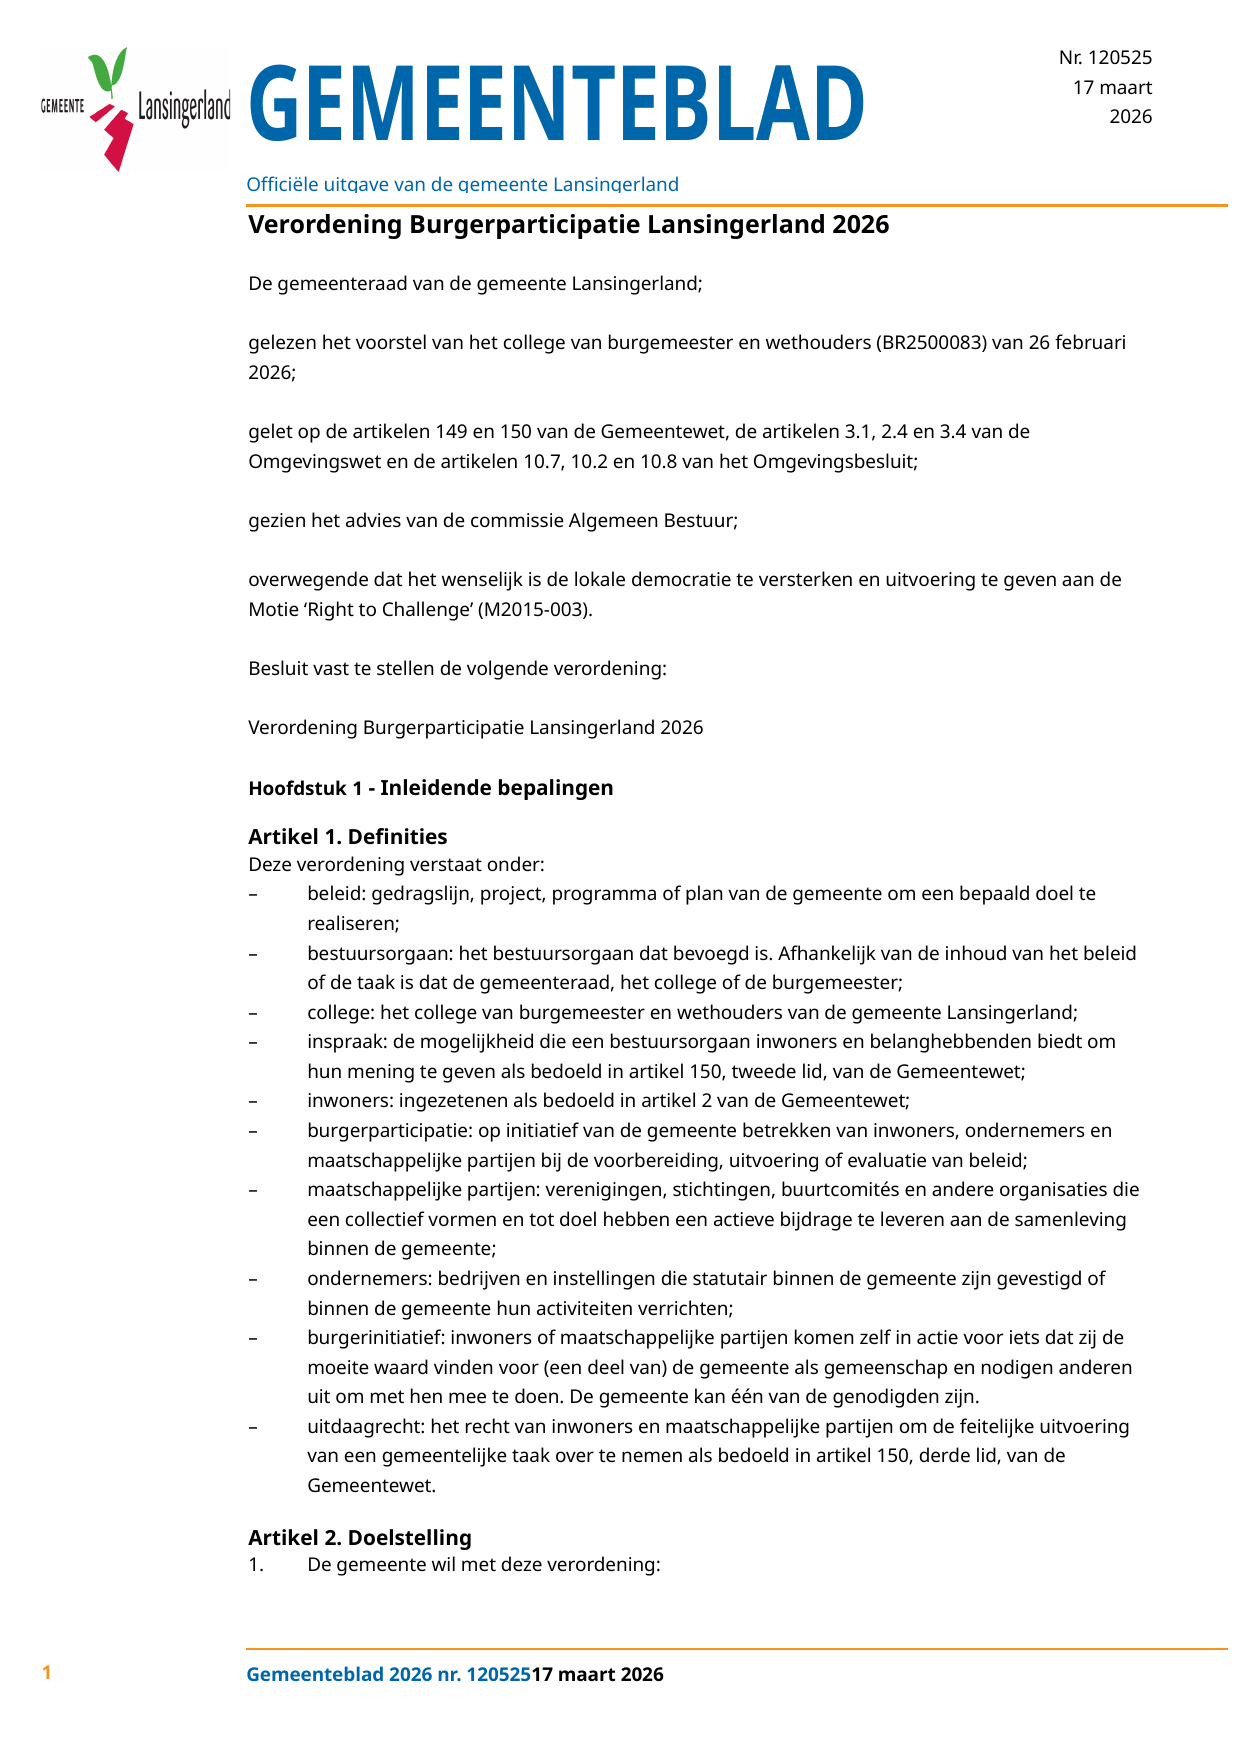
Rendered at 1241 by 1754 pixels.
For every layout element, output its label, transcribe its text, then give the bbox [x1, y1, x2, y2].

list maatschappelijke partijen: verenigingen, stichtingen, buurtcomités en andere organisaties die een collectief vormen en tot doel hebben een actieve bijdrage te leveren aan de samenleving binnen de gemeente; [248, 1176, 1152, 1261]
list inspraak: de mogelijkheid die een bestuursorgaan inwoners en belanghebbenden biedt om hun mening te geven als bedoeld in artikel 150, tweede lid, van de Gemeentewet; [248, 1028, 1152, 1084]
list burgerinitiatief: inwoners of maatschappelijke partijen komen zelf in actie voor iets dat zij de moeite waard vinden voor (een deel van) de gemeente als gemeenschap en nodigen anderen uit om met hen mee te doen. De gemeente kan één van de genodigden zijn. [248, 1324, 1152, 1409]
list De gemeente wil met deze verordening: [248, 1551, 1152, 1577]
text gelezen het voorstel van het college van burgemeester en wethouders (BR2500083) van 26 februari 2026; [248, 329, 1152, 385]
list inwoners: ingezetenen als bedoeld in artikel 2 van de Gemeentewet; [248, 1088, 1152, 1113]
text Artikel 2. Doelstelling [248, 1523, 1152, 1551]
text gezien het advies van de commissie Algemeen Bestuur; [248, 507, 1152, 533]
list bestuursorgaan: het bestuursorgaan dat bevoegd is. Afhankelijk van de inhoud van het beleid of de taak is dat de gemeenteraad, het college of de burgemeester; [248, 940, 1152, 995]
picture [41, 47, 231, 172]
text Deze verordening verstaat onder: [248, 851, 1152, 877]
text Verordening Burgerparticipatie Lansingerland 2026 [248, 207, 1152, 241]
text overwegende dat het wenselijk is de lokale democratie te versterken en uitvoering te geven aan de Motie ‘Right to Challenge’ (M2015-003). [248, 566, 1152, 621]
text Besluit vast te stellen de volgende verordening: [248, 655, 1152, 681]
list ondernemers: bedrijven en instellingen die statutair binnen de gemeente zijn gevestigd of binnen de gemeente hun activiteiten verrichten; [248, 1265, 1152, 1320]
list beleid: gedragslijn, project, programma of plan van de gemeente om een bepaald doel te realiseren; [248, 881, 1152, 936]
text Verordening Burgerparticipatie Lansingerland 2026 [248, 714, 1152, 740]
list burgerparticipatie: op initiatief van de gemeente betrekken van inwoners, ondernemers en maatschappelijke partijen bij de voorbereiding, uitvoering of evaluatie van beleid; [248, 1117, 1152, 1172]
text Artikel 1. Definities [248, 822, 1152, 851]
list college: het college van burgemeester en wethouders van de gemeente Lansingerland; [248, 999, 1152, 1024]
text gelet op de artikelen 149 en 150 van de Gemeentewet, de artikelen 3.1, 2.4 en 3.4 van de Omgevingswet en de artikelen 10.7, 10.2 en 10.8 van het Omgevingsbesluit; [248, 418, 1152, 473]
text Hoofdstuk 1 - Inleidende bepalingen [248, 773, 1152, 802]
list uitdaagrecht: het recht van inwoners en maatschappelijke partijen om de feitelijke uitvoering van een gemeentelijke taak over te nemen als bedoeld in artikel 150, derde lid, van de Gemeentewet. [248, 1413, 1152, 1498]
text De gemeenteraad van de gemeente Lansingerland; [248, 270, 1152, 296]
